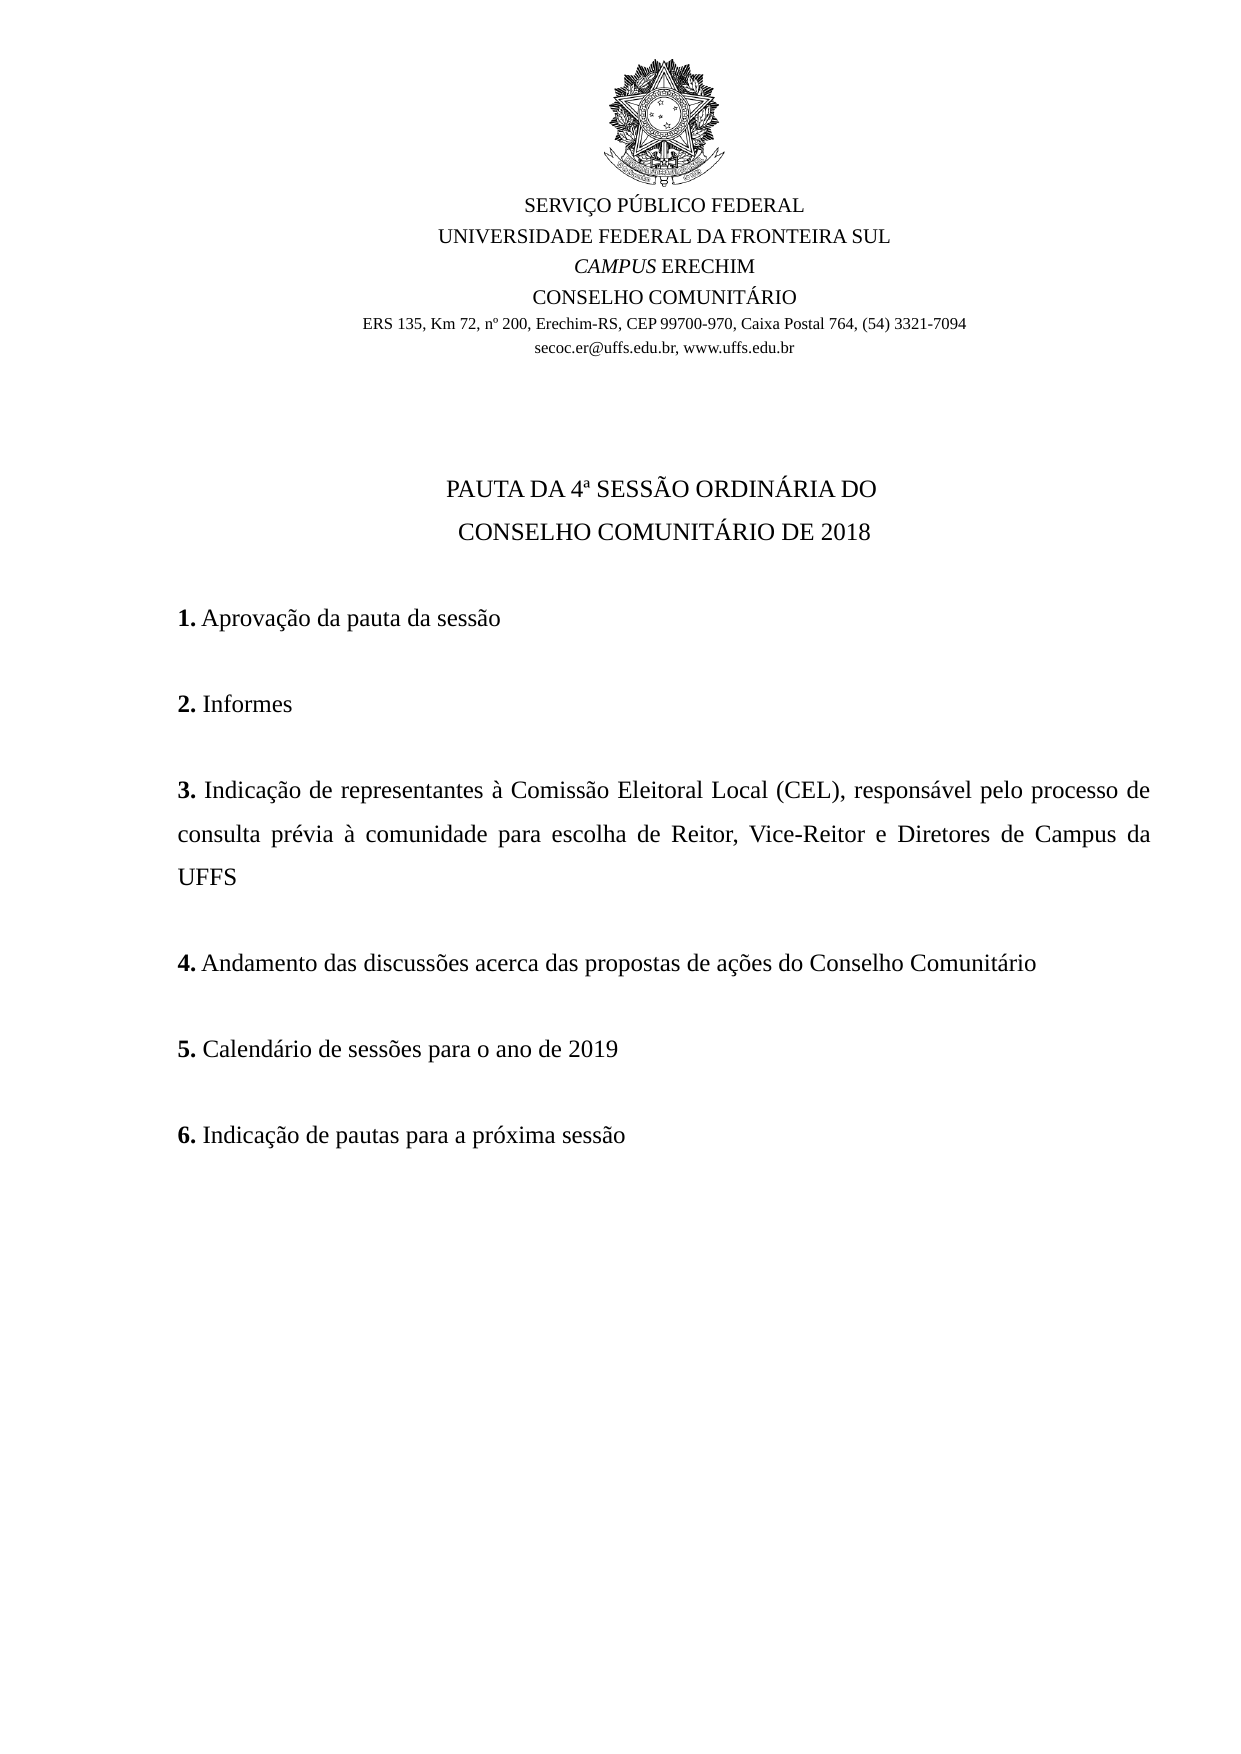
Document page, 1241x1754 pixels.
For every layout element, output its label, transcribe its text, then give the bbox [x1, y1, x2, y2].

text 1. Aprovação da pauta da sessão [177, 603, 1152, 632]
text 3. Indicação de representantes à Comissão Eleitoral Local (CEL), responsável pelo processo de consulta prévia à comunidade para escolha de Reitor, Vice-Reitor e Diretores de Campus da UFFS [177, 776, 1152, 891]
text CONSELHO COMUNITÁRIO DE 2018 [177, 517, 1152, 546]
text 2. Informes [177, 689, 1152, 718]
text 6. Indicação de pautas para a próxima sessão [177, 1121, 1152, 1149]
text PAUTA DA 4ª SESSÃO ORDINÁRIA DO [177, 474, 1152, 502]
text 5. Calendário de sessões para o ano de 2019 [177, 1034, 1152, 1063]
text 4. Andamento das discussões acerca das propostas de ações do Conselho Comunitário [177, 948, 1152, 977]
